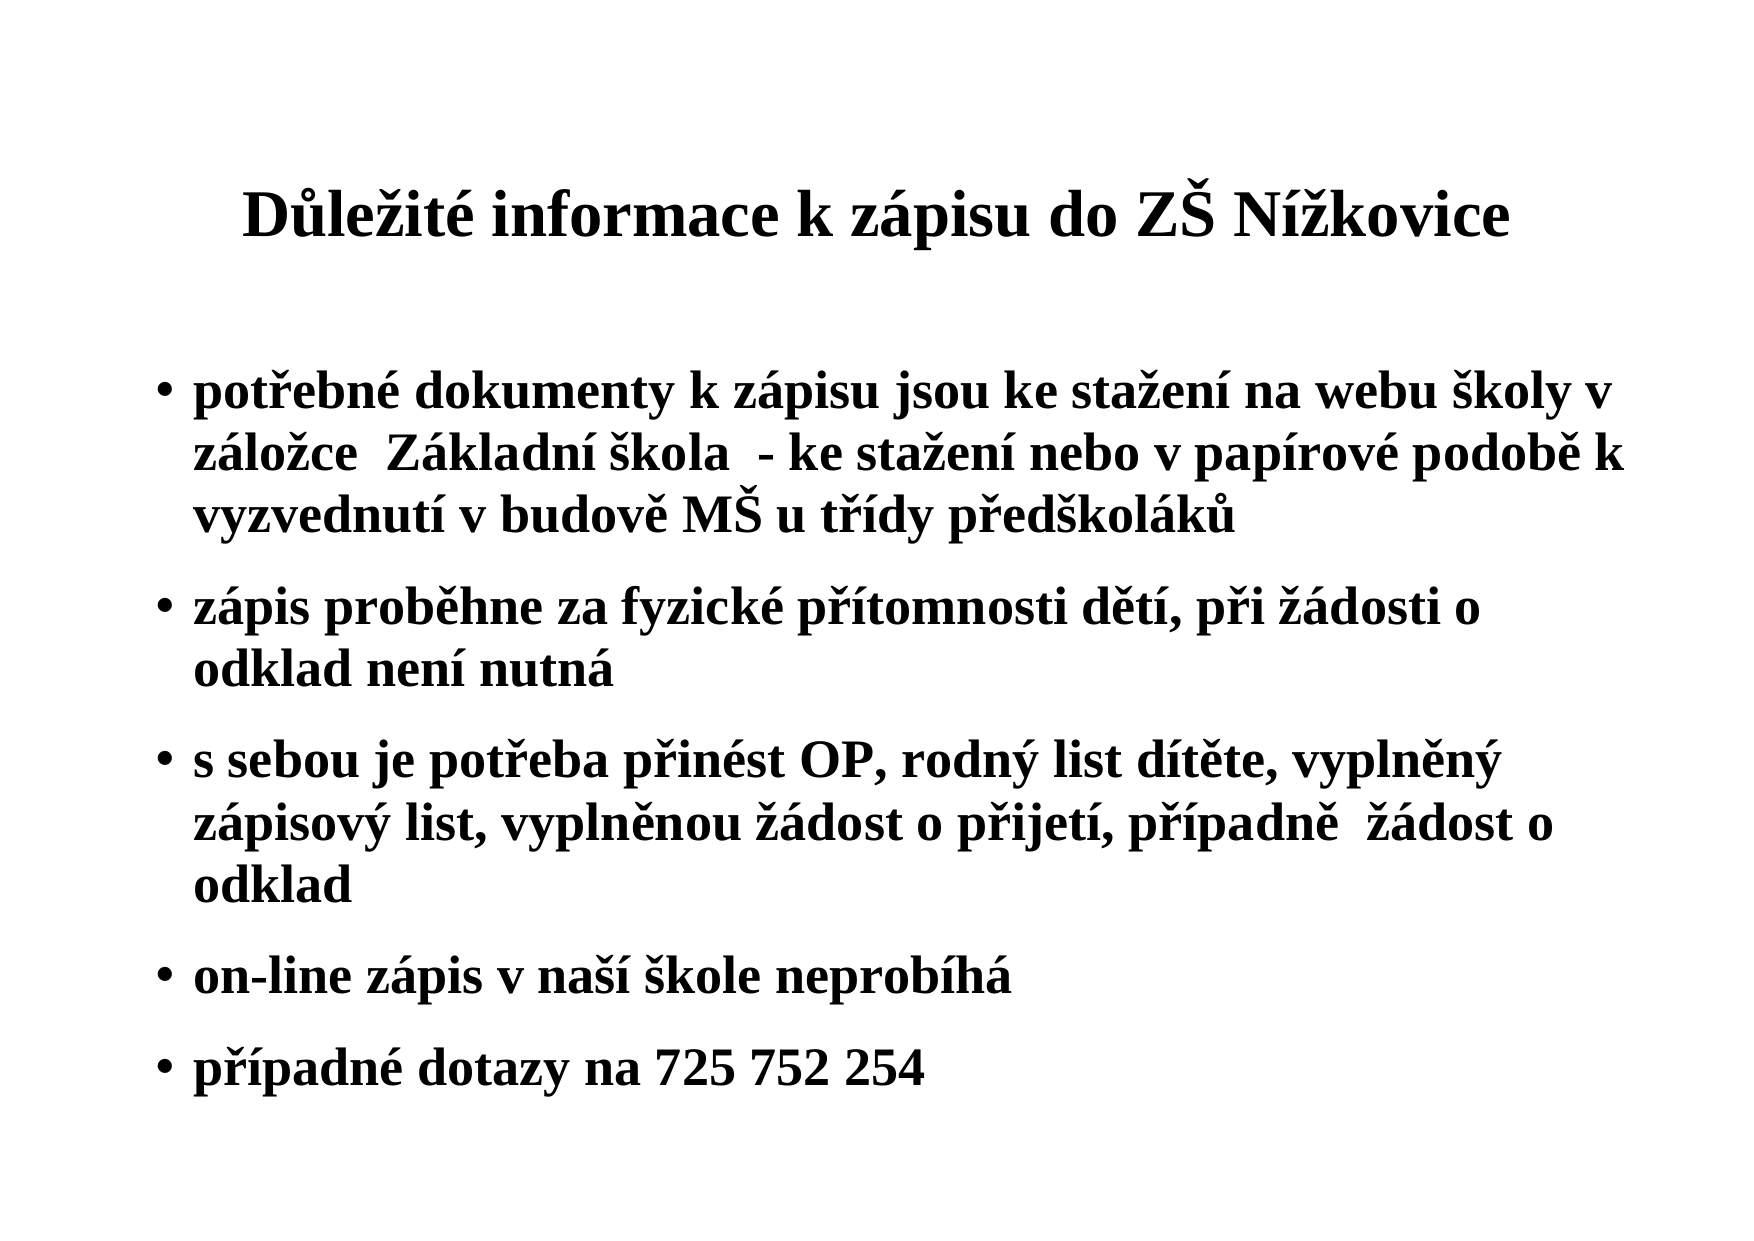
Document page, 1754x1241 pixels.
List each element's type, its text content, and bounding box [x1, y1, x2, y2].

list potřebné dokumenty k zápisu jsou ke stažení na webu školy v záložce Základní škola - ke stažení nebo v papírové podobě k vyzvednutí v budově MŠ u třídy předškoláků [156, 357, 1636, 544]
list on-line zápis v naší škole neprobíhá [156, 943, 1636, 1006]
text Důležité informace k zápisu do ZŠ Nížkovice [118, 174, 1636, 251]
list zápis proběhne za fyzické přítomnosti dětí, při žádosti o odklad není nutná [156, 573, 1636, 698]
list případné dotazy na 725 752 254 [156, 1035, 1636, 1097]
list s sebou je potřeba přinést OP, rodný list dítěte, vyplněný zápisový list, vyplněnou žádost o přijetí, případně žádost o odklad [156, 727, 1636, 914]
